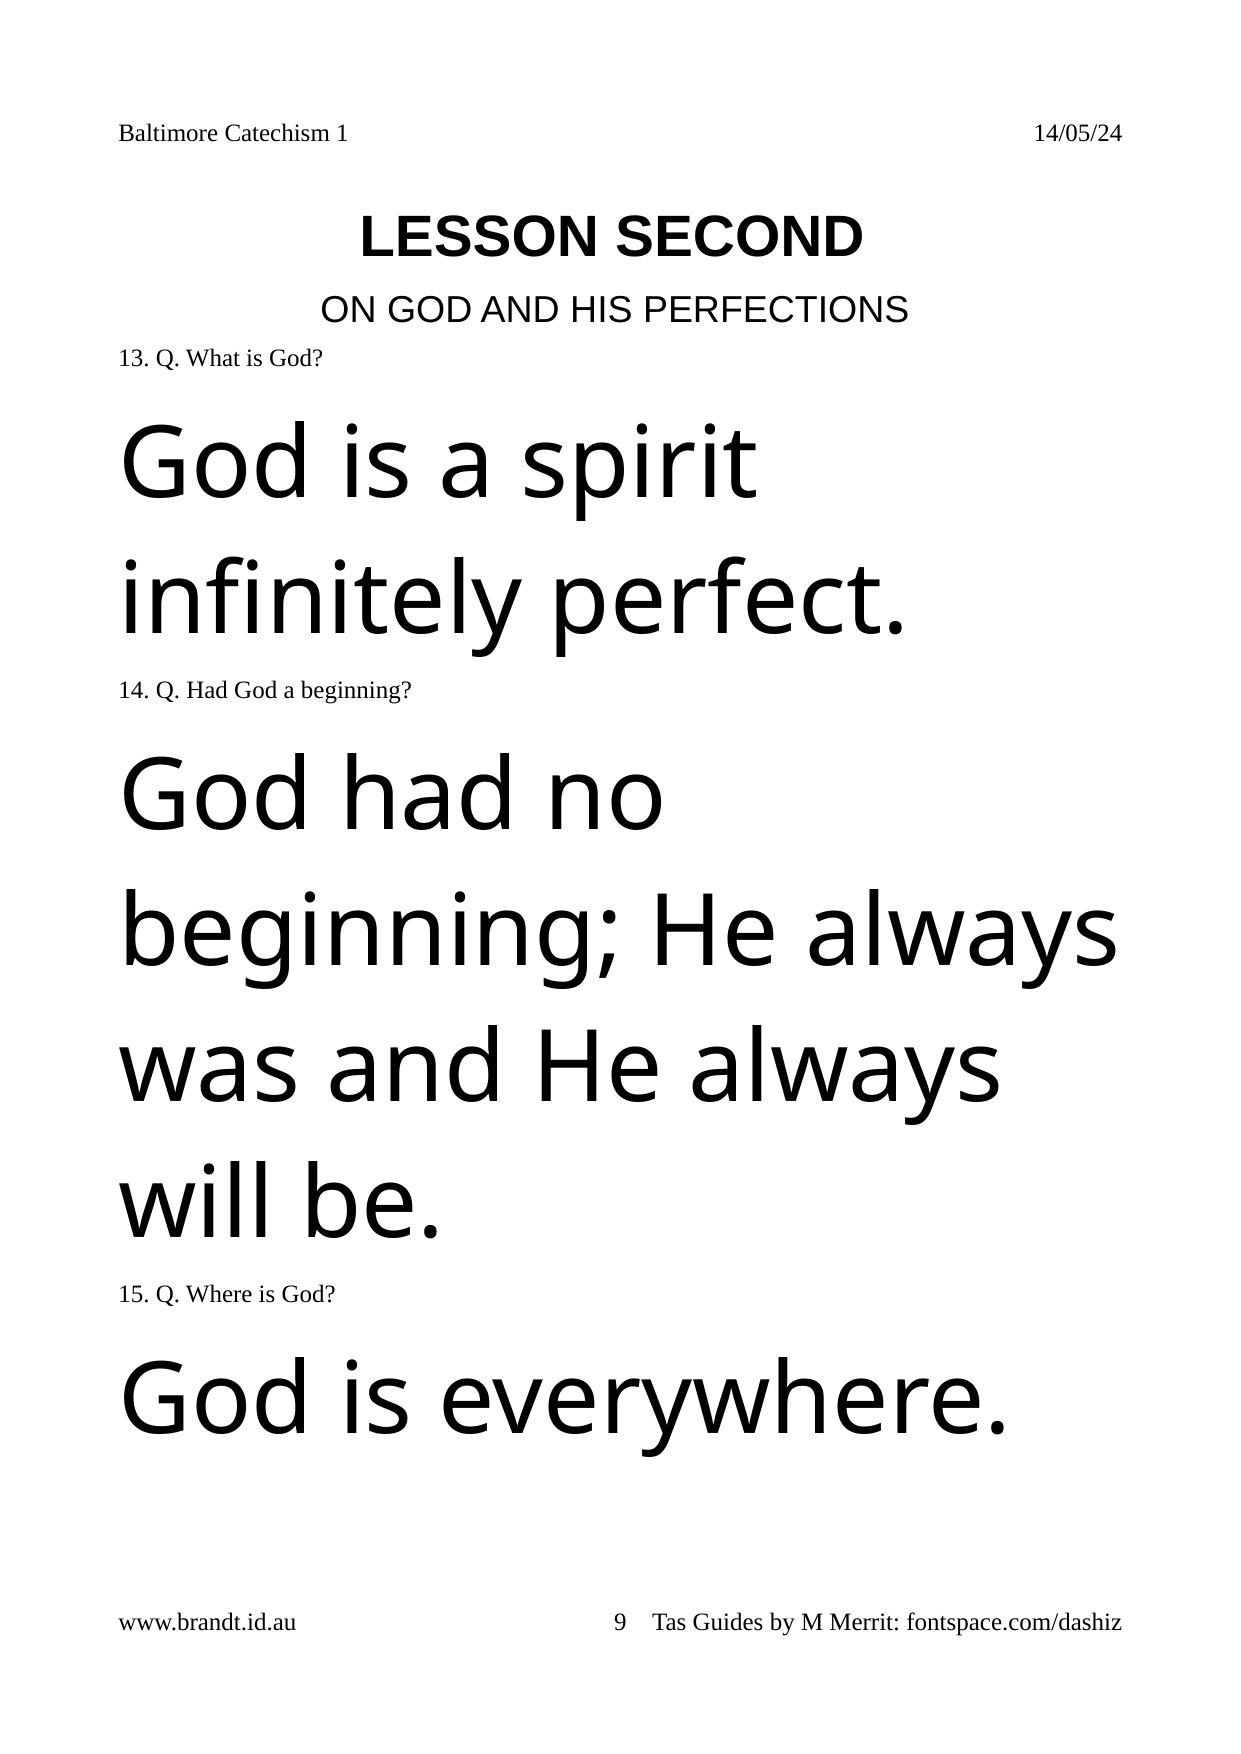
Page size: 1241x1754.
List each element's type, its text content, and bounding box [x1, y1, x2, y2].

subtitle ON GOD AND HIS PERFECTIONS [118, 287, 1122, 330]
title LESSON SECOND [118, 201, 1122, 268]
text God is a spirit infinitely perfect. [118, 390, 1122, 663]
text 14. Q. Had God a beginning? [118, 675, 1122, 703]
text 15. Q. Where is God? [118, 1279, 1122, 1308]
text 13. Q. What is God? [118, 343, 1122, 372]
text God is everywhere. [118, 1327, 1122, 1463]
text God had no beginning; He always was and He always will be. [118, 722, 1122, 1267]
